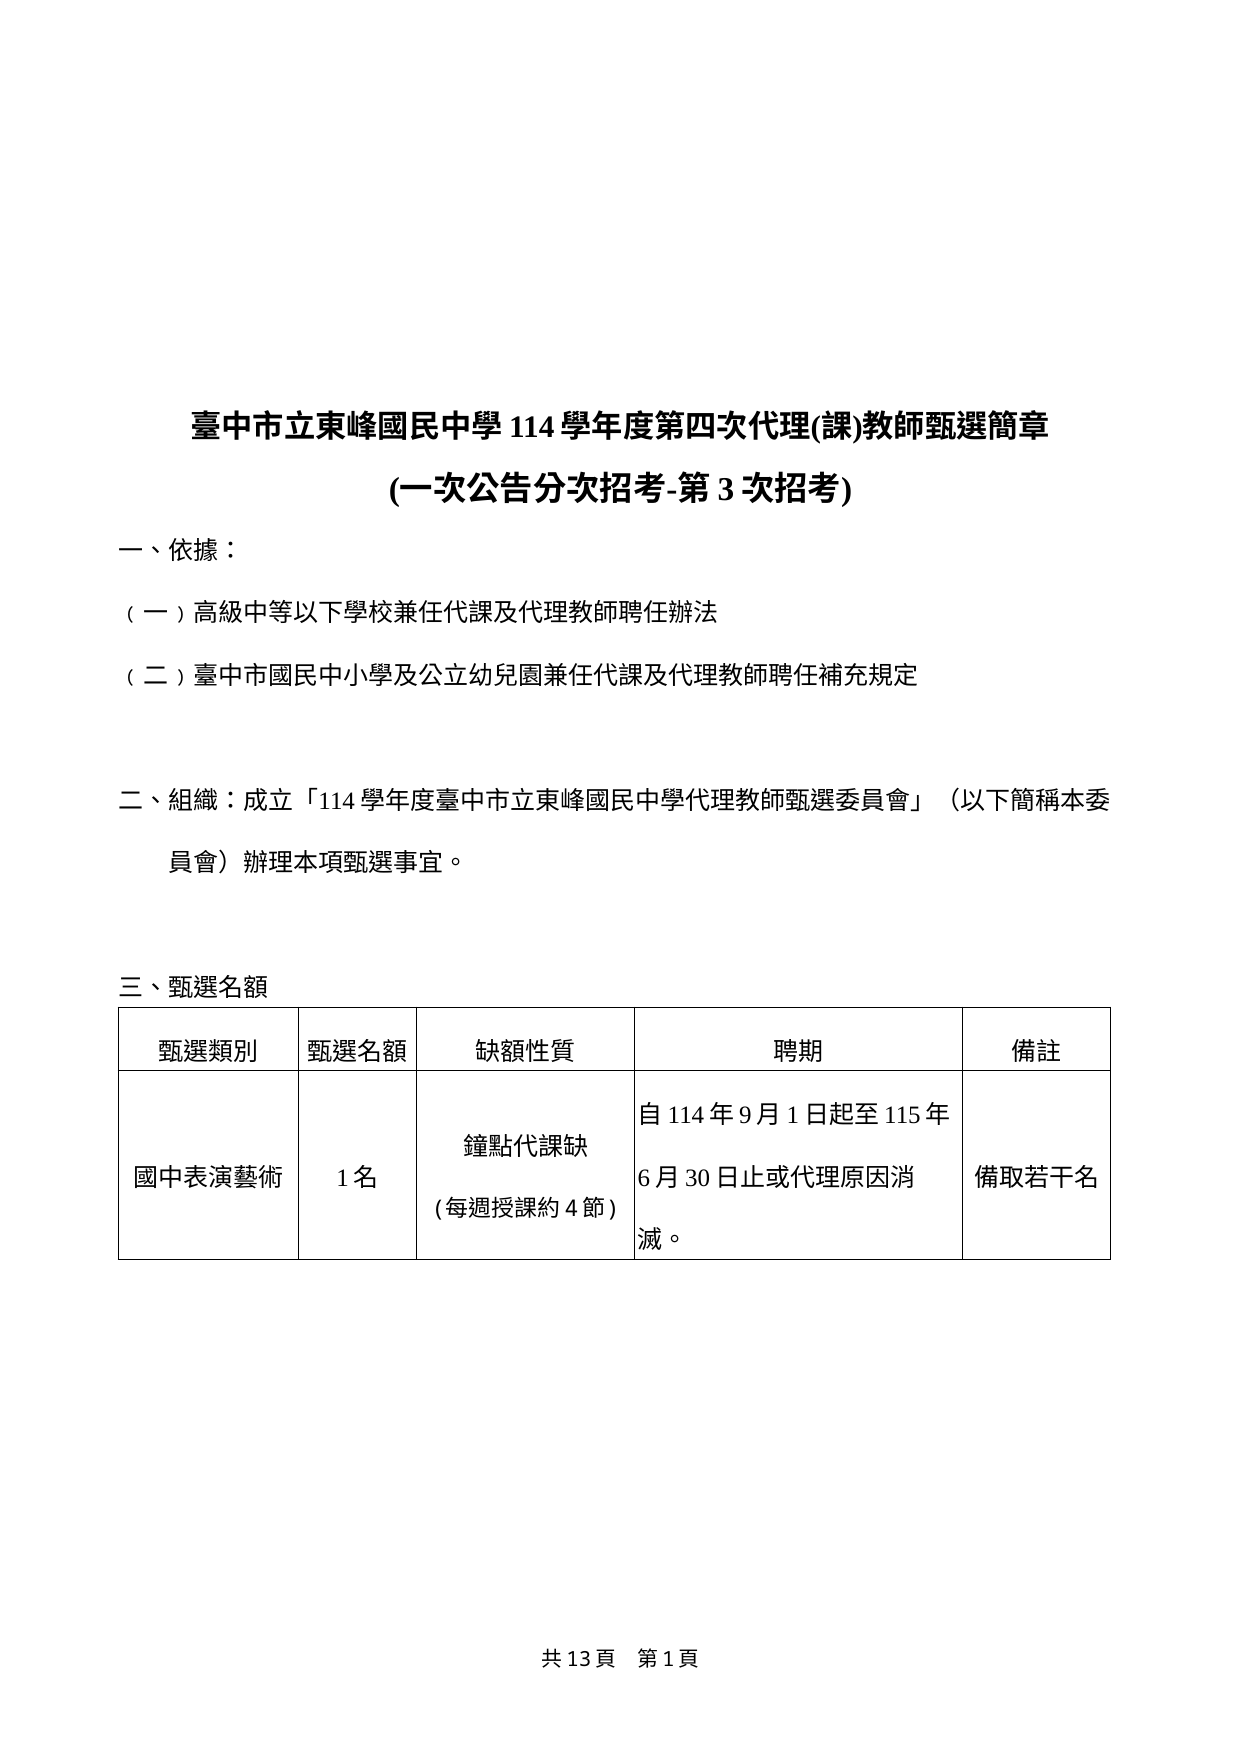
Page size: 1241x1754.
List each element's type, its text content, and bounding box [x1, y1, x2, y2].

text ﹙二﹚臺中市國民中小學及公立幼兒園兼任代課及代理教師聘任補充規定 [118, 632, 1122, 694]
table_cell 國中表演藝術 [119, 1071, 298, 1259]
text 一、依據： [118, 507, 1122, 569]
table_header 缺額性質 [417, 1008, 634, 1070]
table_header 備註 [963, 1008, 1110, 1070]
text 三、甄選名額 [118, 944, 1122, 1007]
table_cell 鐘點代課缺 (每週授課約4節) [417, 1071, 634, 1259]
table_header 聘期 [635, 1008, 962, 1070]
text 二、組織：成立「114學年度臺中市立東峰國民中學代理教師甄選委員會」（以下簡稱本委員會）辦理本項甄選事宜。 [118, 757, 1122, 882]
table_cell 自114年9月1日起至115年6月30日止或代理原因消滅。 [635, 1071, 962, 1259]
table_header 甄選類別 [119, 1008, 298, 1070]
text (一次公告分次招考-第3次招考) [118, 444, 1122, 507]
table_header 甄選名額 [299, 1008, 416, 1070]
table_cell 備取若干名 [963, 1071, 1110, 1259]
table_cell 1名 [299, 1071, 416, 1259]
text 臺中市立東峰國民中學114學年度第四次代理(課)教師甄選簡章 [118, 382, 1122, 444]
text ﹙一﹚高級中等以下學校兼任代課及代理教師聘任辦法 [118, 569, 1122, 632]
